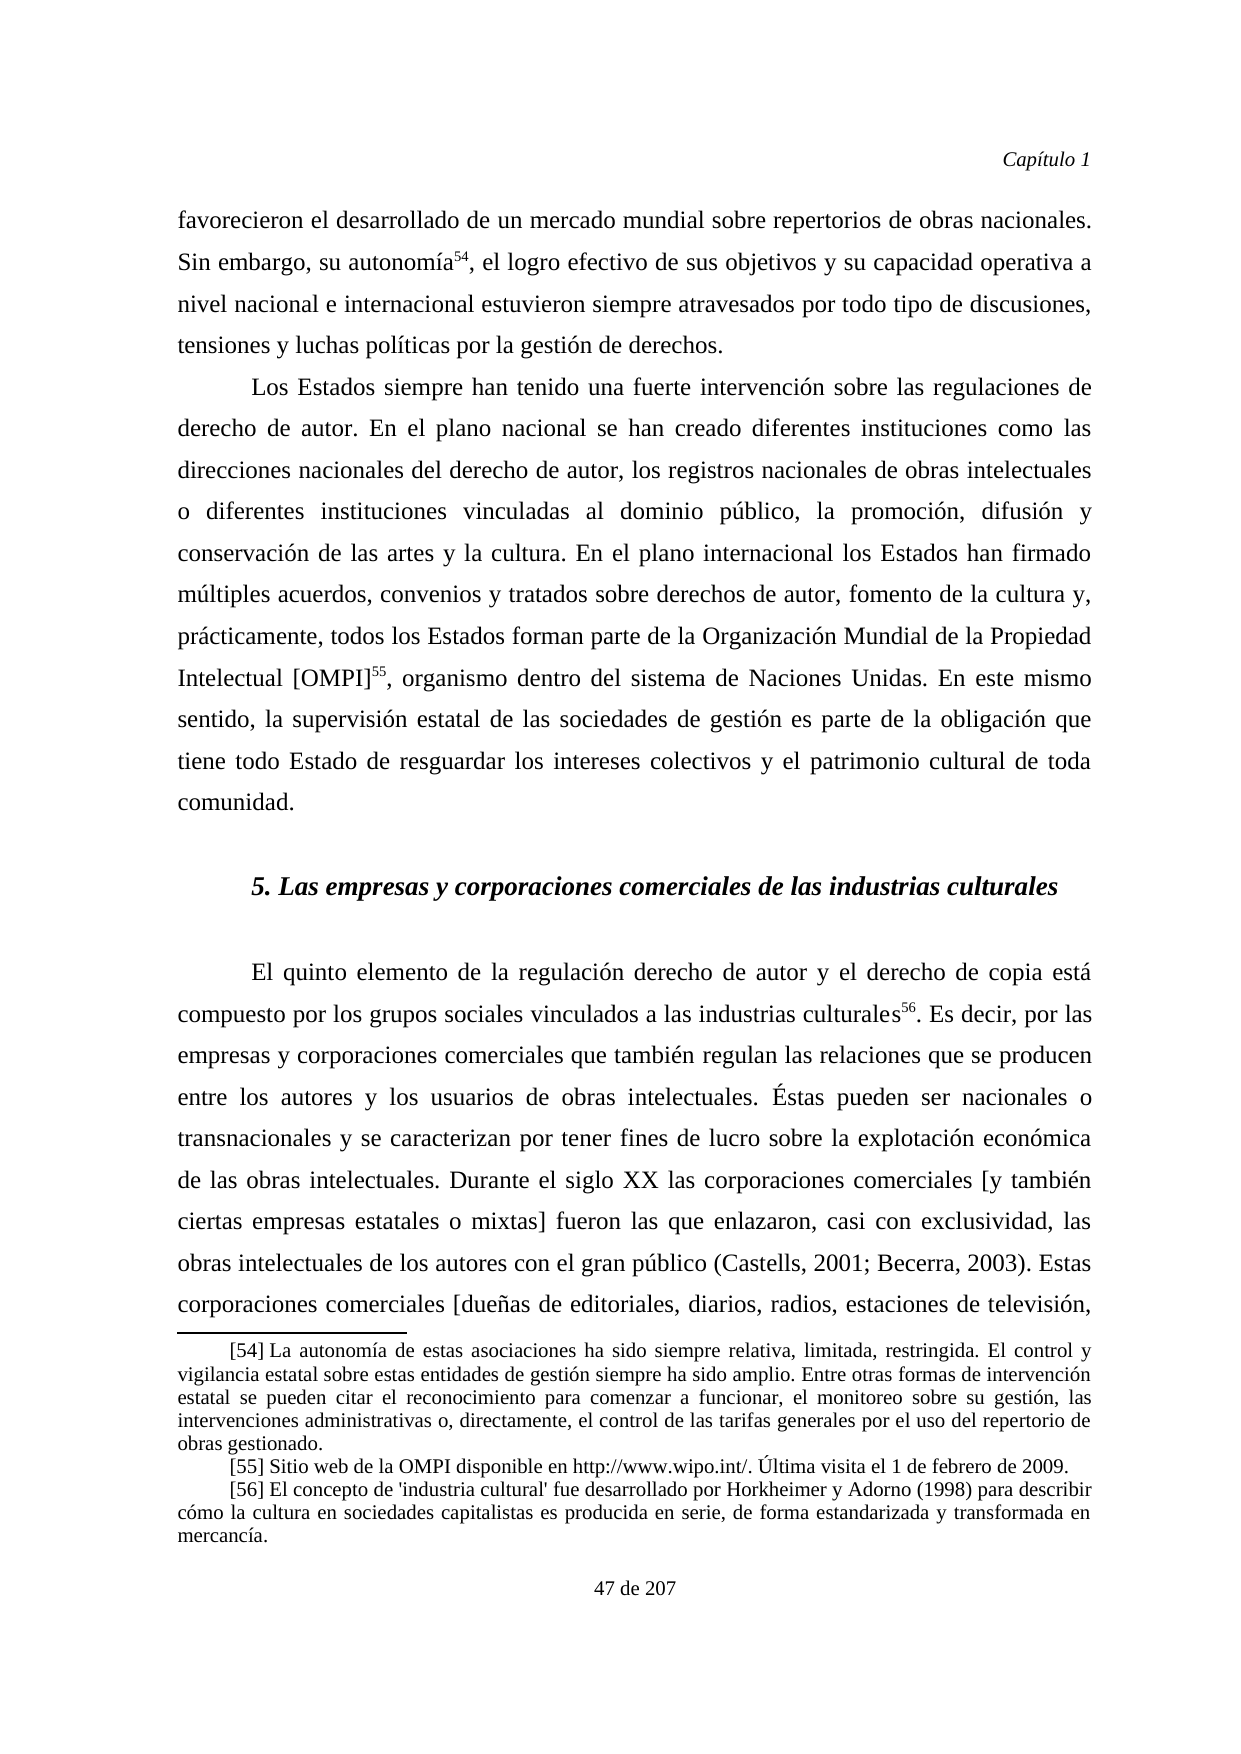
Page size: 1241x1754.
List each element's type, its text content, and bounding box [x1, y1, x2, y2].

text Los Estados siempre han tenido una fuerte intervención sobre las regulaciones de derecho de autor. En el plano nacional se han creado diferentes instituciones como las direcciones nacionales del derecho de autor, los registros nacionales de obras intelectuales o diferentes instituciones vinculadas al dominio público, la promoción, difusión y conservación de las artes y la cultura. En el plano internacional los Estados han firmado múltiples acuerdos, convenios y tratados sobre derechos de autor, fomento de la cultura y, prácticamente, todos los Estados forman parte de la Organización Mundial de la Propiedad Intelectual [OMPI], organismo dentro del sistema de Naciones Unidas. En este mismo sentido, la supervisión estatal de las sociedades de gestión es parte de la obligación que tiene todo Estado de resguardar los intereses colectivos y el patrimonio cultural de toda comunidad. [177, 373, 1093, 816]
text favorecieron el desarrollado de un mercado mundial sobre repertorios de obras nacionales. Sin embargo, su autonomía, el logro efectivo de sus objetivos y su capacidad operativa a nivel nacional e internacional estuvieron siempre atravesados por todo tipo de discusiones, tensiones y luchas políticas por la gestión de derechos. [177, 207, 1093, 359]
text La autonomía de estas asociaciones ha sido siempre relativa, limitada, restringida. El control y vigilancia estatal sobre estas entidades de gestión siempre ha sido amplio. Entre otras formas de intervención estatal se pueden citar el reconocimiento para comenzar a funcionar, el monitoreo sobre su gestión, las intervenciones administrativas o, directamente, el control de las tarifas generales por el uso del repertorio de obras gestionado. [177, 1339, 1093, 1455]
text Sitio web de la OMPI disponible en http://www.wipo.int/. Última visita el 1 de febrero de 2009. [177, 1455, 1093, 1478]
text 5. Las empresas y corporaciones comerciales de las industrias culturales [177, 872, 1093, 902]
text El concepto de 'industria cultural' fue desarrollado por Horkheimer y Adorno (1998) para describir cómo la cultura en sociedades capitalistas es producida en serie, de forma estandarizada y transformada en mercancía. [177, 1478, 1093, 1547]
text El quinto elemento de la regulación derecho de autor y el derecho de copia está compuesto por los grupos sociales vinculados a las industrias culturales. Es decir, por las empresas y corporaciones comerciales que también regulan las relaciones que se producen entre los autores y los usuarios de obras intelectuales. Éstas pueden ser nacionales o transnacionales y se caracterizan por tener fines de lucro sobre la explotación económica de las obras intelectuales. Durante el siglo XX las corporaciones comerciales [y también ciertas empresas estatales o mixtas] fueron las que enlazaron, casi con exclusividad, las obras intelectuales de los autores con el gran público (Castells, 2001; Becerra, 2003). Estas corporaciones comerciales [dueñas de editoriales, diarios, radios, estaciones de televisión, [177, 958, 1093, 1318]
